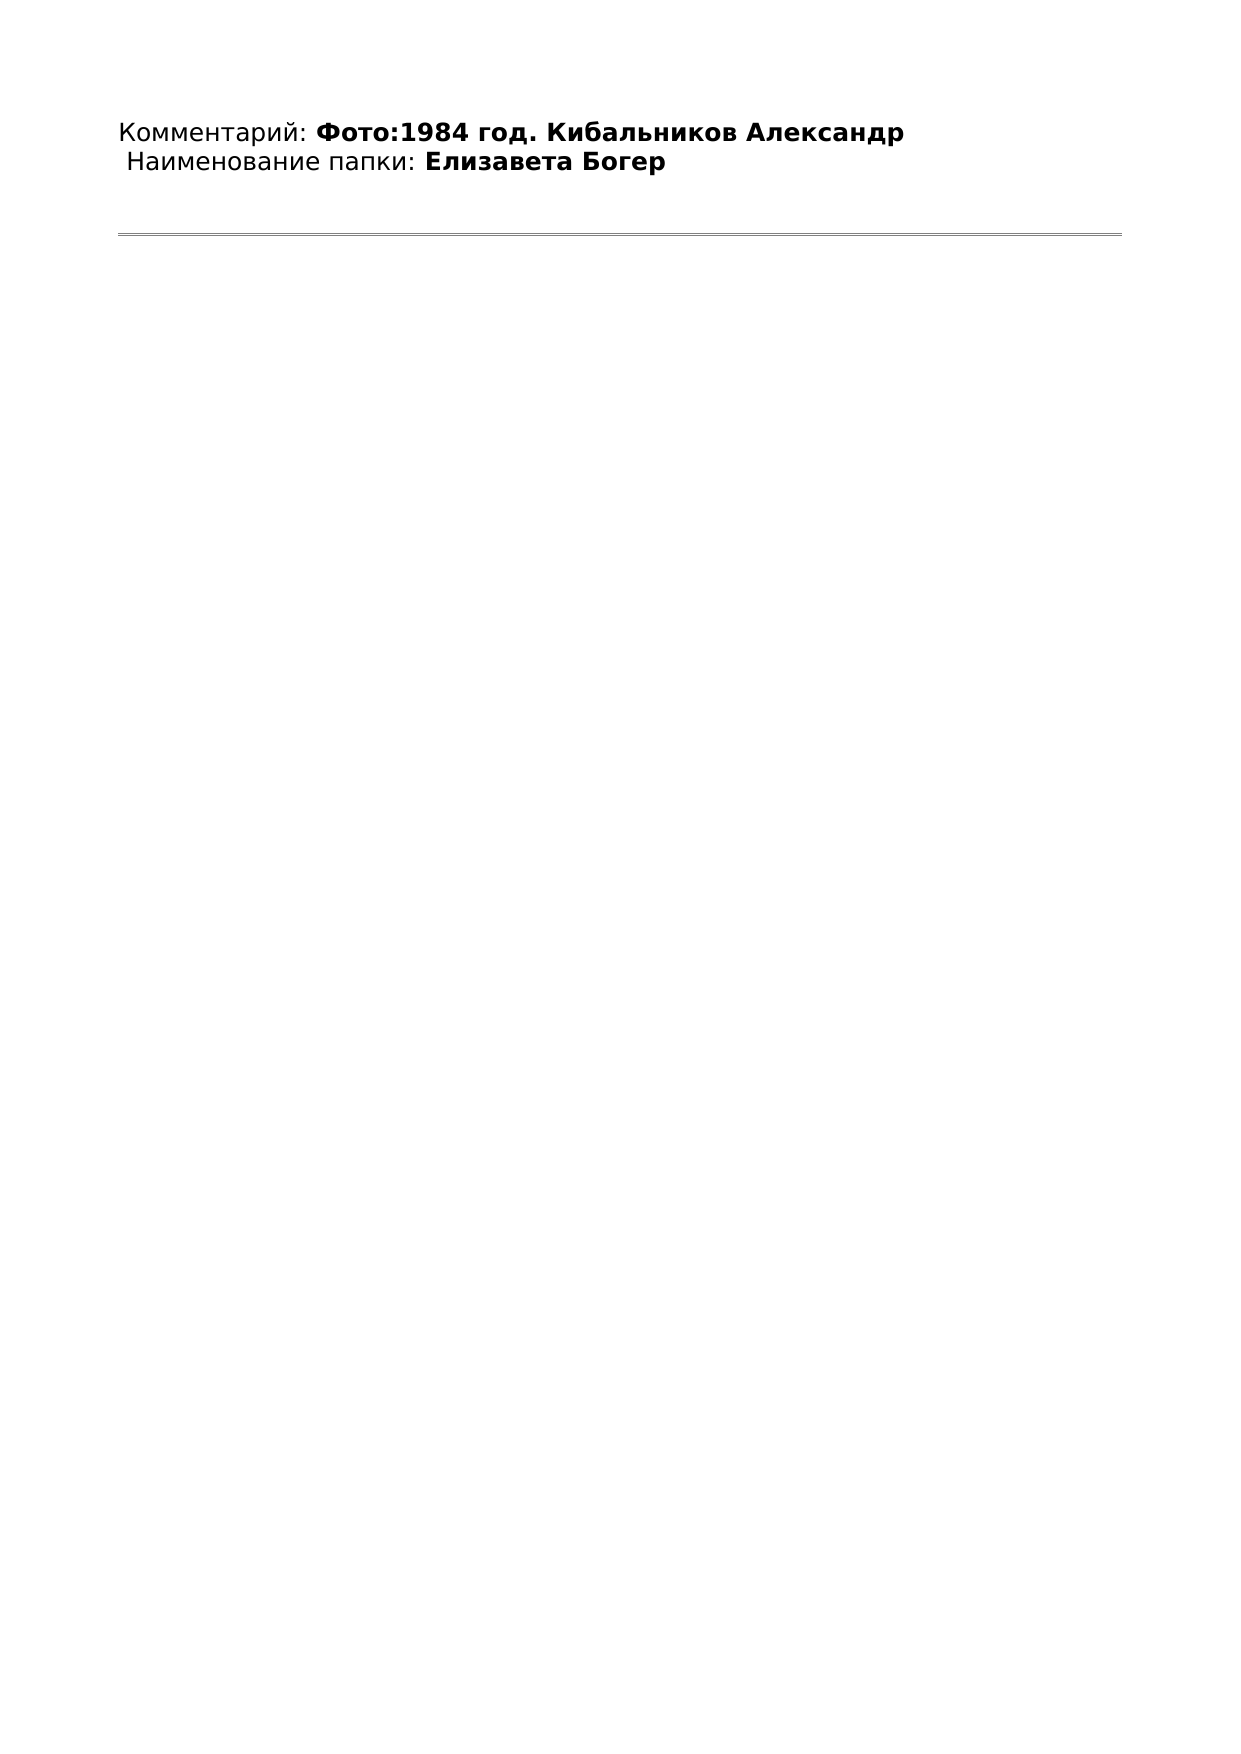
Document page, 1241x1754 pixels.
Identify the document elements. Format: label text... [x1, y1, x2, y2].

text Комментарий: Фото:1984 год. Кибальников Александр Наименование папки: Елизавета Богер [118, 118, 1122, 206]
